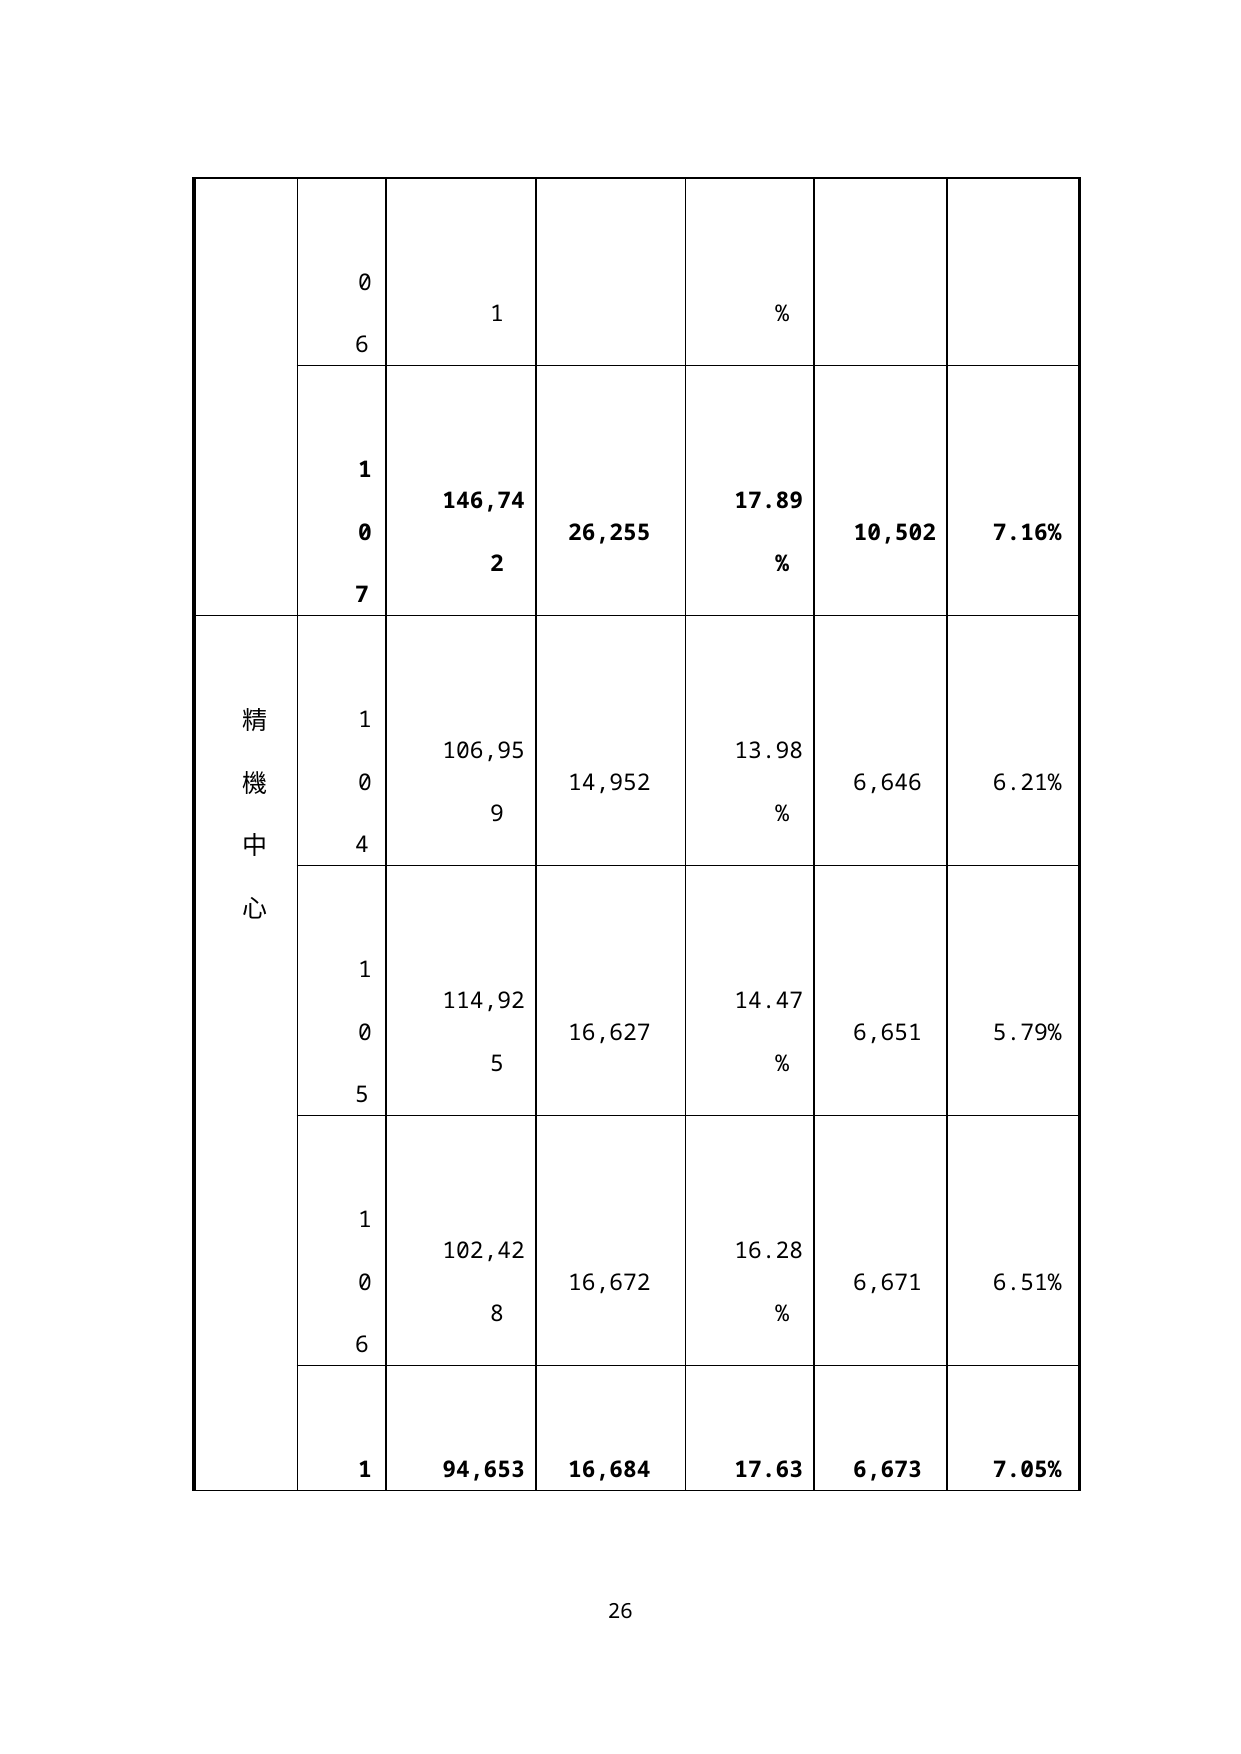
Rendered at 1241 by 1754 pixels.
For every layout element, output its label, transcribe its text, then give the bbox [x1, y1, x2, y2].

table_cell [196, 179, 297, 615]
table_cell 10,502 [815, 366, 946, 615]
table_cell 6,671 [815, 1116, 946, 1365]
table_cell 6.21% [948, 616, 1078, 865]
table_cell % [686, 179, 813, 365]
table_cell 6,651 [815, 866, 946, 1115]
table_cell 1 [298, 1366, 385, 1490]
table_cell 106 [298, 1116, 385, 1365]
table_cell 6.51% [948, 1116, 1078, 1365]
table_cell 14.47% [686, 866, 813, 1115]
table_cell 5.79% [948, 866, 1078, 1115]
table_cell [815, 179, 946, 365]
table_cell 26,255 [537, 366, 685, 615]
table_cell 16,684 [537, 1366, 685, 1490]
table_cell 146,742 [387, 366, 535, 615]
table_cell 17.63 [686, 1366, 813, 1490]
table_cell 16,672 [537, 1116, 685, 1365]
table_cell [948, 179, 1078, 365]
table_cell 104 [298, 616, 385, 865]
table_cell 7.16% [948, 366, 1078, 615]
table_cell 7.05% [948, 1366, 1078, 1490]
table_cell 6,673 [815, 1366, 946, 1490]
table_cell 6,646 [815, 616, 946, 865]
table_cell 17.89% [686, 366, 813, 615]
table_cell [537, 179, 685, 365]
table_cell 114,925 [387, 866, 535, 1115]
table_cell 16,627 [537, 866, 685, 1115]
table_cell 107 [298, 366, 385, 615]
table_cell 94,653 [387, 1366, 535, 1490]
table_cell 06 [298, 179, 385, 365]
table_cell 精機 中心 [196, 616, 297, 1490]
table_cell 105 [298, 866, 385, 1115]
table_cell 102,428 [387, 1116, 535, 1365]
table_cell 1 [387, 179, 535, 365]
table_cell 106,959 [387, 616, 535, 865]
table_cell 16.28% [686, 1116, 813, 1365]
table_cell 14,952 [537, 616, 685, 865]
table_cell 13.98% [686, 616, 813, 865]
